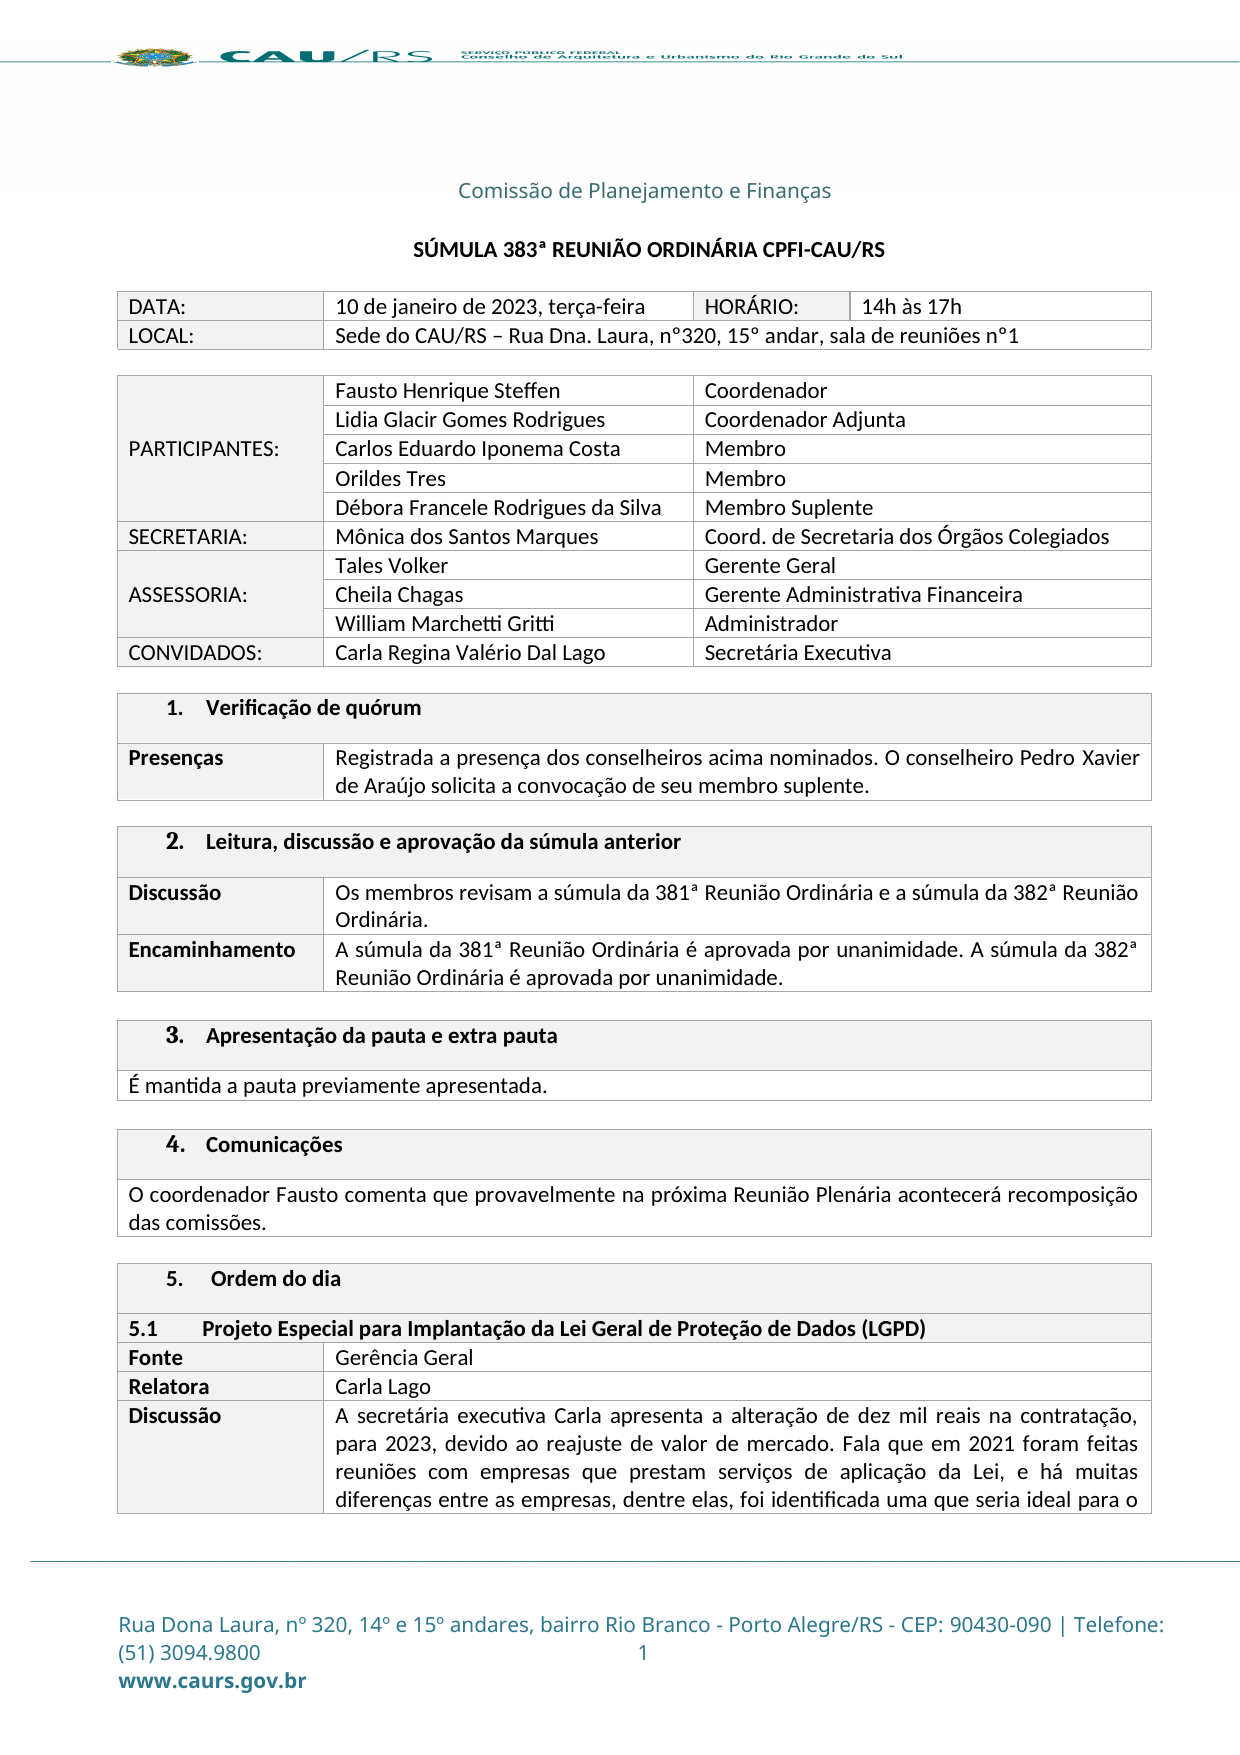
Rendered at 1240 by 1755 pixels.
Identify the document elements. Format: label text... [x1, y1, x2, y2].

table_cell LOCAL: [118, 321, 323, 349]
table_header 14h às 17h [851, 292, 1151, 320]
table_header HORÁRIO: [694, 292, 849, 320]
table_cell Leitura, discussão e aprovação da súmula anterior [118, 827, 1151, 877]
table_cell Débora Francele Rodrigues da Silva [324, 493, 693, 521]
table_cell Verificação de quórum [118, 694, 1151, 742]
table_cell Gerente Geral [694, 551, 1151, 579]
table_cell Gerência Geral [324, 1343, 1151, 1371]
table_cell Discussão [118, 1401, 323, 1513]
table_cell [117, 1101, 1151, 1128]
table_cell Carlos Eduardo Iponema Costa [324, 435, 693, 463]
table_cell Carla Lago [324, 1372, 1151, 1400]
table_cell Mônica dos Santos Marques [324, 522, 693, 550]
table_cell Orildes Tres [324, 464, 693, 492]
table_cell Os membros revisam a súmula da 381ª Reunião Ordinária e a súmula da 382ª Reunião Ordinária. [324, 878, 1151, 934]
table_cell Sede do CAU/RS – Rua Dna. Laura, nº320, 15º andar, sala de reuniões nº1 [324, 321, 1151, 349]
table_cell 5.1 Projeto Especial para Implantação da Lei Geral de Proteção de Dados (LGPD) [118, 1314, 1151, 1342]
table_cell Lidia Glacir Gomes Rodrigues [324, 406, 693, 433]
table_cell O coordenador Fausto comenta que provavelmente na próxima Reunião Plenária acontecerá recomposição das comissões. [118, 1180, 1151, 1236]
table_cell Coord. de Secretaria dos Órgãos Colegiados [694, 522, 1151, 550]
table_cell Carla Regina Valério Dal Lago [324, 638, 693, 666]
table_header DATA: [118, 292, 323, 320]
table_cell [117, 801, 1151, 826]
table_cell Coordenador [694, 376, 1151, 404]
table_cell Ordem do dia [118, 1264, 1151, 1313]
table_cell Coordenador Adjunta [694, 406, 1151, 433]
table_cell Discussão [118, 878, 323, 934]
table_cell SECRETARIA: [118, 522, 323, 550]
table_cell Cheila Chagas [324, 580, 693, 608]
table_cell Administrador [694, 609, 1151, 637]
table_cell CONVIDADOS: [118, 638, 323, 666]
table_cell A súmula da 381ª Reunião Ordinária é aprovada por unanimidade. A súmula da 382ª Reunião Ordinária é aprovada por unanimidade. [324, 935, 1151, 991]
table_cell William Marchetti Gritti [324, 609, 693, 637]
table_cell Presenças [118, 744, 323, 799]
table_cell É mantida a pauta previamente apresentada. [118, 1071, 1151, 1099]
table_cell Membro [694, 464, 1151, 492]
table_cell PARTICIPANTES: [118, 376, 323, 521]
table_cell Apresentação da pauta e extra pauta [118, 1021, 1151, 1070]
table_cell [118, 350, 1151, 375]
table_cell Registrada a presença dos conselheiros acima nominados. O conselheiro Pedro Xavier de Araújo solicita a convocação de seu membro suplente. [324, 744, 1151, 799]
table_cell Comunicações [118, 1130, 1151, 1179]
table_cell A secretária executiva Carla apresenta a alteração de dez mil reais na contratação, para 2023, devido ao reajuste de valor de mercado. Fala que em 2021 foram feitas reuniões com empresas que prestam serviços de aplicação da Lei, e há muitas diferenças entre as empresas, dentre elas, foi identificada uma que seria ideal para o [324, 1401, 1151, 1513]
table_header 10 de janeiro de 2023, terça-feira [324, 292, 693, 320]
table_cell Secretária Executiva [694, 638, 1151, 666]
table_cell Relatora [118, 1372, 323, 1400]
table_cell Tales Volker [324, 551, 693, 579]
table_cell [117, 667, 1151, 692]
table_cell Gerente Administrativa Financeira [694, 580, 1151, 608]
table_cell Fausto Henrique Steffen [324, 376, 693, 404]
table_cell [117, 1237, 1151, 1263]
table_cell Fonte [118, 1343, 323, 1371]
table_cell Membro [694, 435, 1151, 463]
text SÚMULA 383ª REUNIÃO ORDINÁRIA CPFI-CAU/RS [177, 235, 1181, 263]
table_cell ASSESSORIA: [118, 551, 323, 637]
table_cell Membro Suplente [694, 493, 1151, 521]
table_cell [117, 992, 1151, 1020]
table_cell Encaminhamento [118, 935, 323, 991]
